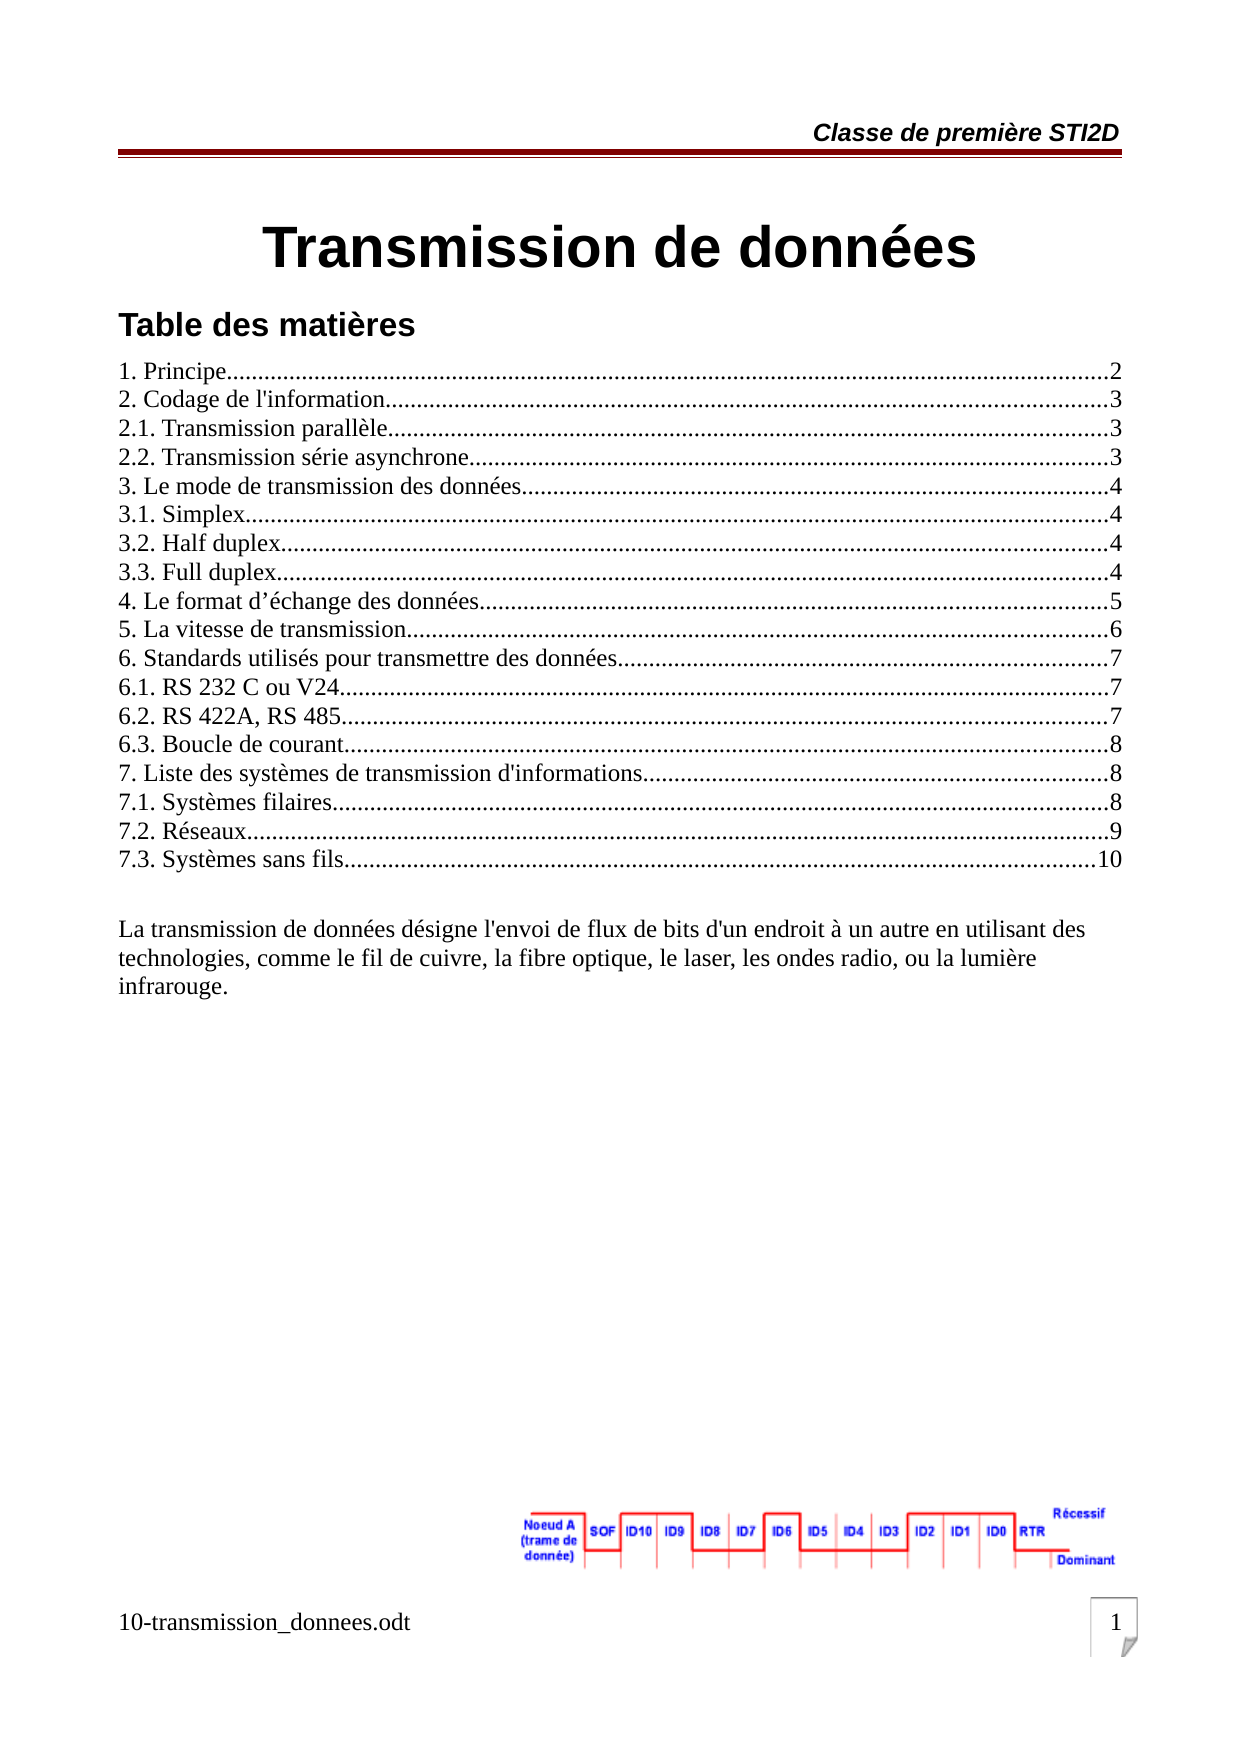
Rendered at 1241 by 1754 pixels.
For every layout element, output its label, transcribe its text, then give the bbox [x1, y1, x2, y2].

text 1. Principe 2 [118, 356, 1122, 384]
text 2.2. Transmission série asynchrone 3 [118, 442, 1122, 471]
text 2.1. Transmission parallèle 3 [118, 413, 1122, 442]
text 5. La vitesse de transmission 6 [118, 614, 1122, 643]
text 6.1. RS 232 C ou V24 7 [118, 672, 1122, 701]
text 2. Codage de l'information 3 [118, 384, 1122, 413]
text 6. Standards utilisés pour transmettre des données 7 [118, 643, 1122, 672]
subtitle Table des matières [118, 305, 1122, 343]
picture [517, 1505, 1119, 1571]
text 7.3. Systèmes sans fils 10 [118, 844, 1122, 873]
text 6.2. RS 422A, RS 485 7 [118, 701, 1122, 729]
title Transmission de données [118, 213, 1122, 280]
text La transmission de données désigne l'envoi de flux de bits d'un endroit à un autre en utilisant des technologies, comme le fil de cuivre, la fibre optique, le laser, les ondes radio, ou la lumière infrarouge. [118, 914, 1122, 1000]
text 3.3. Full duplex 4 [118, 557, 1122, 586]
text 3.1. Simplex 4 [118, 499, 1122, 528]
text 4. Le format d’échange des données 5 [118, 586, 1122, 614]
text 3. Le mode de transmission des données 4 [118, 471, 1122, 499]
text 3.2. Half duplex 4 [118, 528, 1122, 557]
text 7.1. Systèmes filaires 8 [118, 787, 1122, 816]
text 6.3. Boucle de courant 8 [118, 729, 1122, 758]
text 7. Liste des systèmes de transmission d'informations 8 [118, 758, 1122, 787]
text 7.2. Réseaux 9 [118, 816, 1122, 844]
